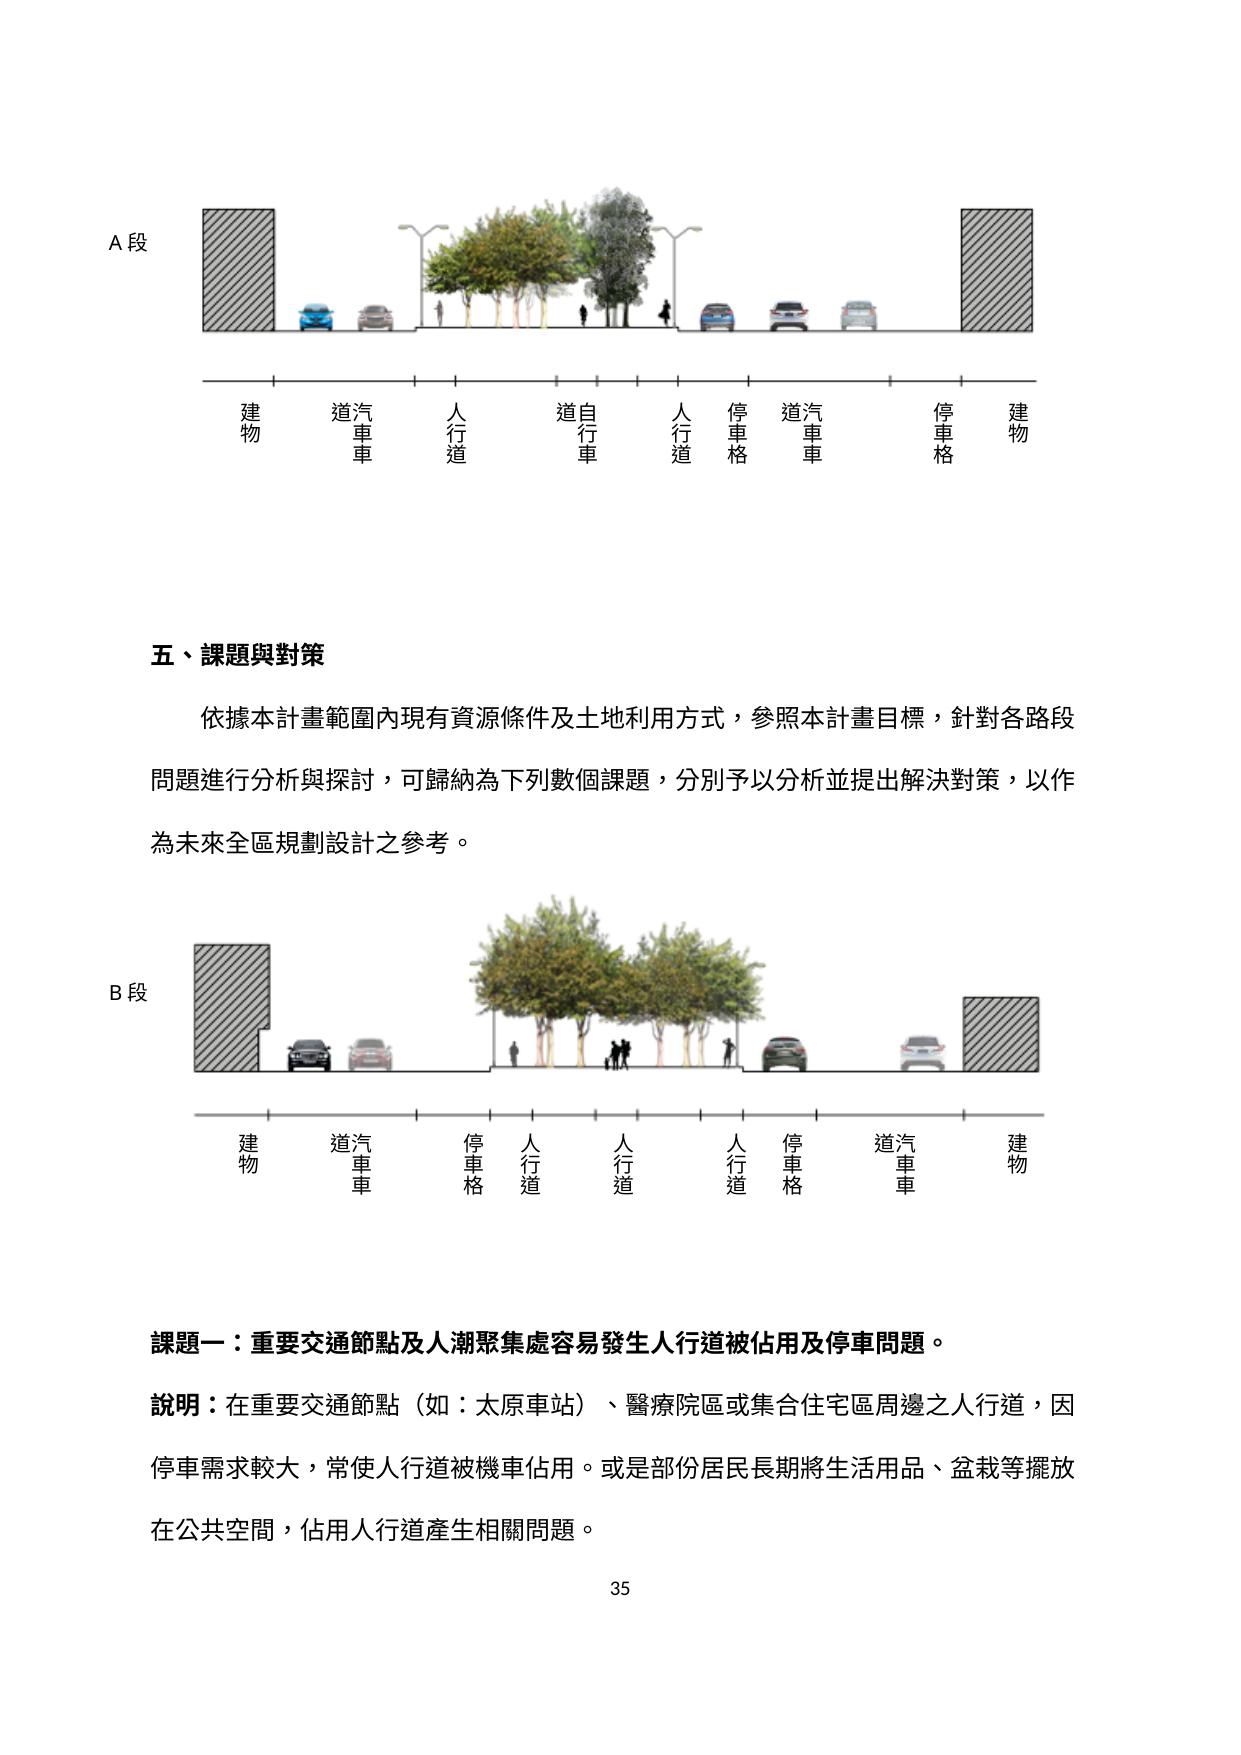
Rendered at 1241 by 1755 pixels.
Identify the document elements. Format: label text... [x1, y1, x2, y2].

text 課題一：重要交通節點及人潮聚集處容易發生人行道被佔用及停車問題。 [150, 1300, 1090, 1362]
text 依據本計畫範圍內現有資源條件及土地利用方式，參照本計畫目標，針對各路段問題進行分析與探討，可歸納為下列數個課題，分別予以分析並提出解決對策，以作為未來全區規劃設計之參考。 [150, 675, 1090, 862]
text 說明：在重要交通節點（如：太原車站）、醫療院區或集合住宅區周邊之人行道，因停車需求較大，常使人行道被機車佔用。或是部份居民長期將生活用品、盆栽等擺放在公共空間，佔用人行道產生相關問題。 [150, 1362, 1090, 1550]
text 五、課題與對策 [150, 612, 1090, 675]
